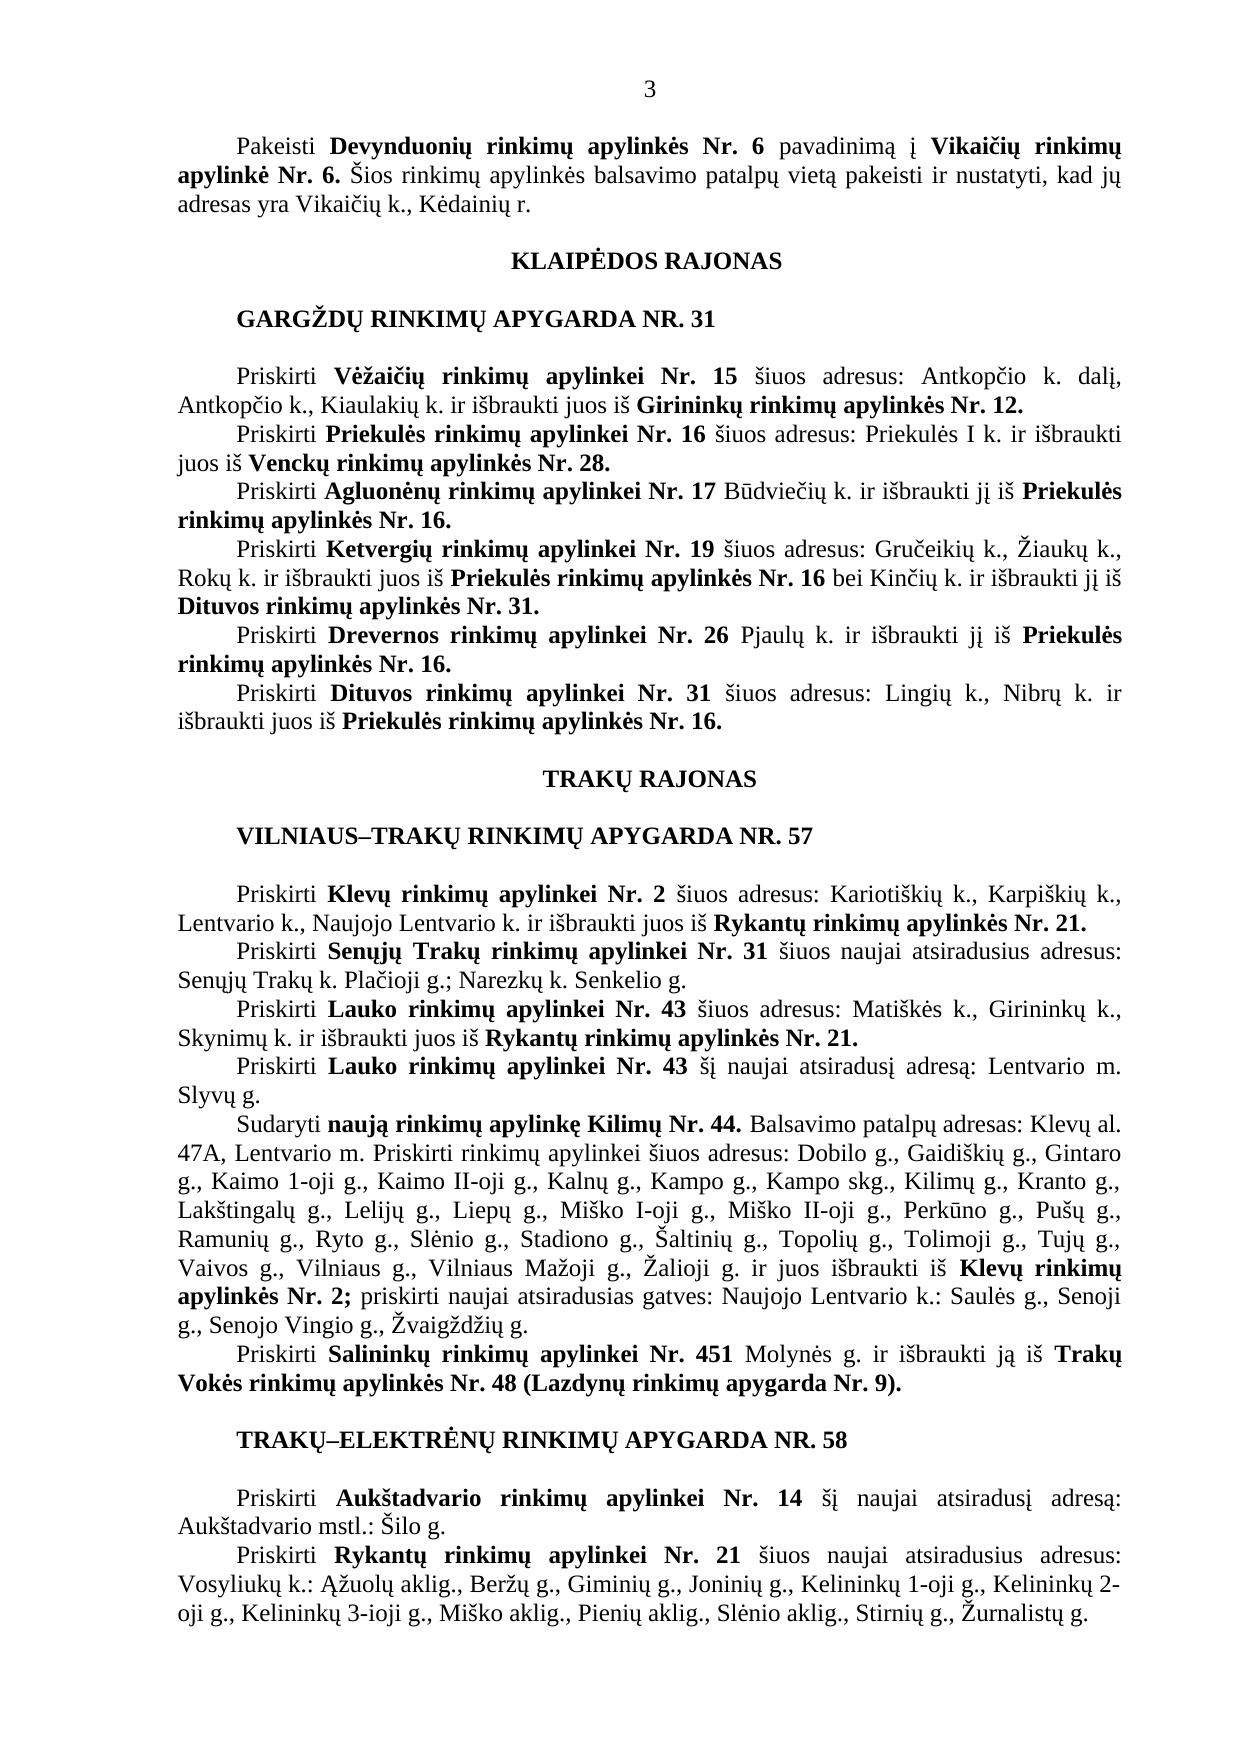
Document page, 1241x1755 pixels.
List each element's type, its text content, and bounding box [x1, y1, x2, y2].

text Priskirti Agluonėnų rinkimų apylinkei Nr. 17 Būdviečių k. ir išbraukti jį iš Priekulės rinkimų apylinkės Nr. 16. [177, 476, 1122, 534]
text Priskirti Aukštadvario rinkimų apylinkei Nr. 14 šį naujai atsiradusį adresą: Aukštadvario mstl.: Šilo g. [177, 1483, 1122, 1540]
text VILNIAUS–TRAKŲ RINKIMŲ APYGARDA NR. 57 [177, 821, 1122, 850]
text Priskirti Priekulės rinkimų apylinkei Nr. 16 šiuos adresus: Priekulės I k. ir išbraukti juos iš Venckų rinkimų apylinkės Nr. 28. [177, 419, 1122, 476]
text Priskirti Lauko rinkimų apylinkei Nr. 43 šiuos adresus: Matiškės k., Girininkų k., Skynimų k. ir išbraukti juos iš Rykantų rinkimų apylinkės Nr. 21. [177, 994, 1122, 1051]
text Priskirti Lauko rinkimų apylinkei Nr. 43 šį naujai atsiradusį adresą: Lentvario m. Slyvų g. [177, 1051, 1122, 1109]
text Priskirti Drevernos rinkimų apylinkei Nr. 26 Pjaulų k. ir išbraukti jį iš Priekulės rinkimų apylinkės Nr. 16. [177, 620, 1122, 678]
text Priskirti Klevų rinkimų apylinkei Nr. 2 šiuos adresus: Kariotiškių k., Karpiškių k., Lentvario k., Naujojo Lentvario k. ir išbraukti juos iš Rykantų rinkimų apylinkės Nr. 21. [177, 879, 1122, 936]
text KLAIPĖDOS RAJONAS [177, 246, 1122, 275]
text TRAKŲ–ELEKTRĖNŲ RINKIMŲ APYGARDA NR. 58 [177, 1425, 1122, 1454]
text Priskirti Rykantų rinkimų apylinkei Nr. 21 šiuos naujai atsiradusius adresus: Vosyliukų k.: Ąžuolų aklig., Beržų g., Giminių g., Joninių g., Kelininkų 1-oji g., Kelininkų 2-oji g., Kelininkų 3-ioji g., Miško aklig., Pienių aklig., Slėnio aklig., Stirnių g., Žurnalistų g. [177, 1540, 1122, 1626]
text GARGŽDŲ RINKIMŲ APYGARDA NR. 31 [177, 304, 1122, 333]
text Pakeisti Devynduonių rinkimų apylinkės Nr. 6 pavadinimą į Vikaičių rinkimų apylinkė Nr. 6. Šios rinkimų apylinkės balsavimo patalpų vietą pakeisti ir nustatyti, kad jų adresas yra Vikaičių k., Kėdainių r. [177, 131, 1122, 218]
text Priskirti Dituvos rinkimų apylinkei Nr. 31 šiuos adresus: Lingių k., Nibrų k. ir išbraukti juos iš Priekulės rinkimų apylinkės Nr. 16. [177, 678, 1122, 735]
text Sudaryti naują rinkimų apylinkę Kilimų Nr. 44. Balsavimo patalpų adresas: Klevų al. 47A, Lentvario m. Priskirti rinkimų apylinkei šiuos adresus: Dobilo g., Gaidiškių g., Gintaro g., Kaimo 1-oji g., Kaimo II-oji g., Kalnų g., Kampo g., Kampo skg., Kilimų g., Kranto g., Lakštingalų g., Lelijų g., Liepų g., Miško I-oji g., Miško II-oji g., Perkūno g., Pušų g., Ramunių g., Ryto g., Slėnio g., Stadiono g., Šaltinių g., Topolių g., Tolimoji g., Tujų g., Vaivos g., Vilniaus g., Vilniaus Mažoji g., Žalioji g. ir juos išbraukti iš Klevų rinkimų apylinkės Nr. 2; priskirti naujai atsiradusias gatves: Naujojo Lentvario k.: Saulės g., Senoji g., Senojo Vingio g., Žvaigždžių g. [177, 1109, 1122, 1339]
text Priskirti Salininkų rinkimų apylinkei Nr. 451 Molynės g. ir išbraukti ją iš Trakų Vokės rinkimų apylinkės Nr. 48 (Lazdynų rinkimų apygarda Nr. 9). [177, 1339, 1122, 1396]
text Priskirti Vėžaičių rinkimų apylinkei Nr. 15 šiuos adresus: Antkopčio k. dalį, Antkopčio k., Kiaulakių k. ir išbraukti juos iš Girininkų rinkimų apylinkės Nr. 12. [177, 361, 1122, 419]
text TRAKŲ RAJONAS [177, 764, 1122, 793]
text Priskirti Ketvergių rinkimų apylinkei Nr. 19 šiuos adresus: Gručeikių k., Žiaukų k., Rokų k. ir išbraukti juos iš Priekulės rinkimų apylinkės Nr. 16 bei Kinčių k. ir išbraukti jį iš Dituvos rinkimų apylinkės Nr. 31. [177, 534, 1122, 620]
text Priskirti Senųjų Trakų rinkimų apylinkei Nr. 31 šiuos naujai atsiradusius adresus: Senųjų Trakų k. Plačioji g.; Narezkų k. Senkelio g. [177, 936, 1122, 994]
